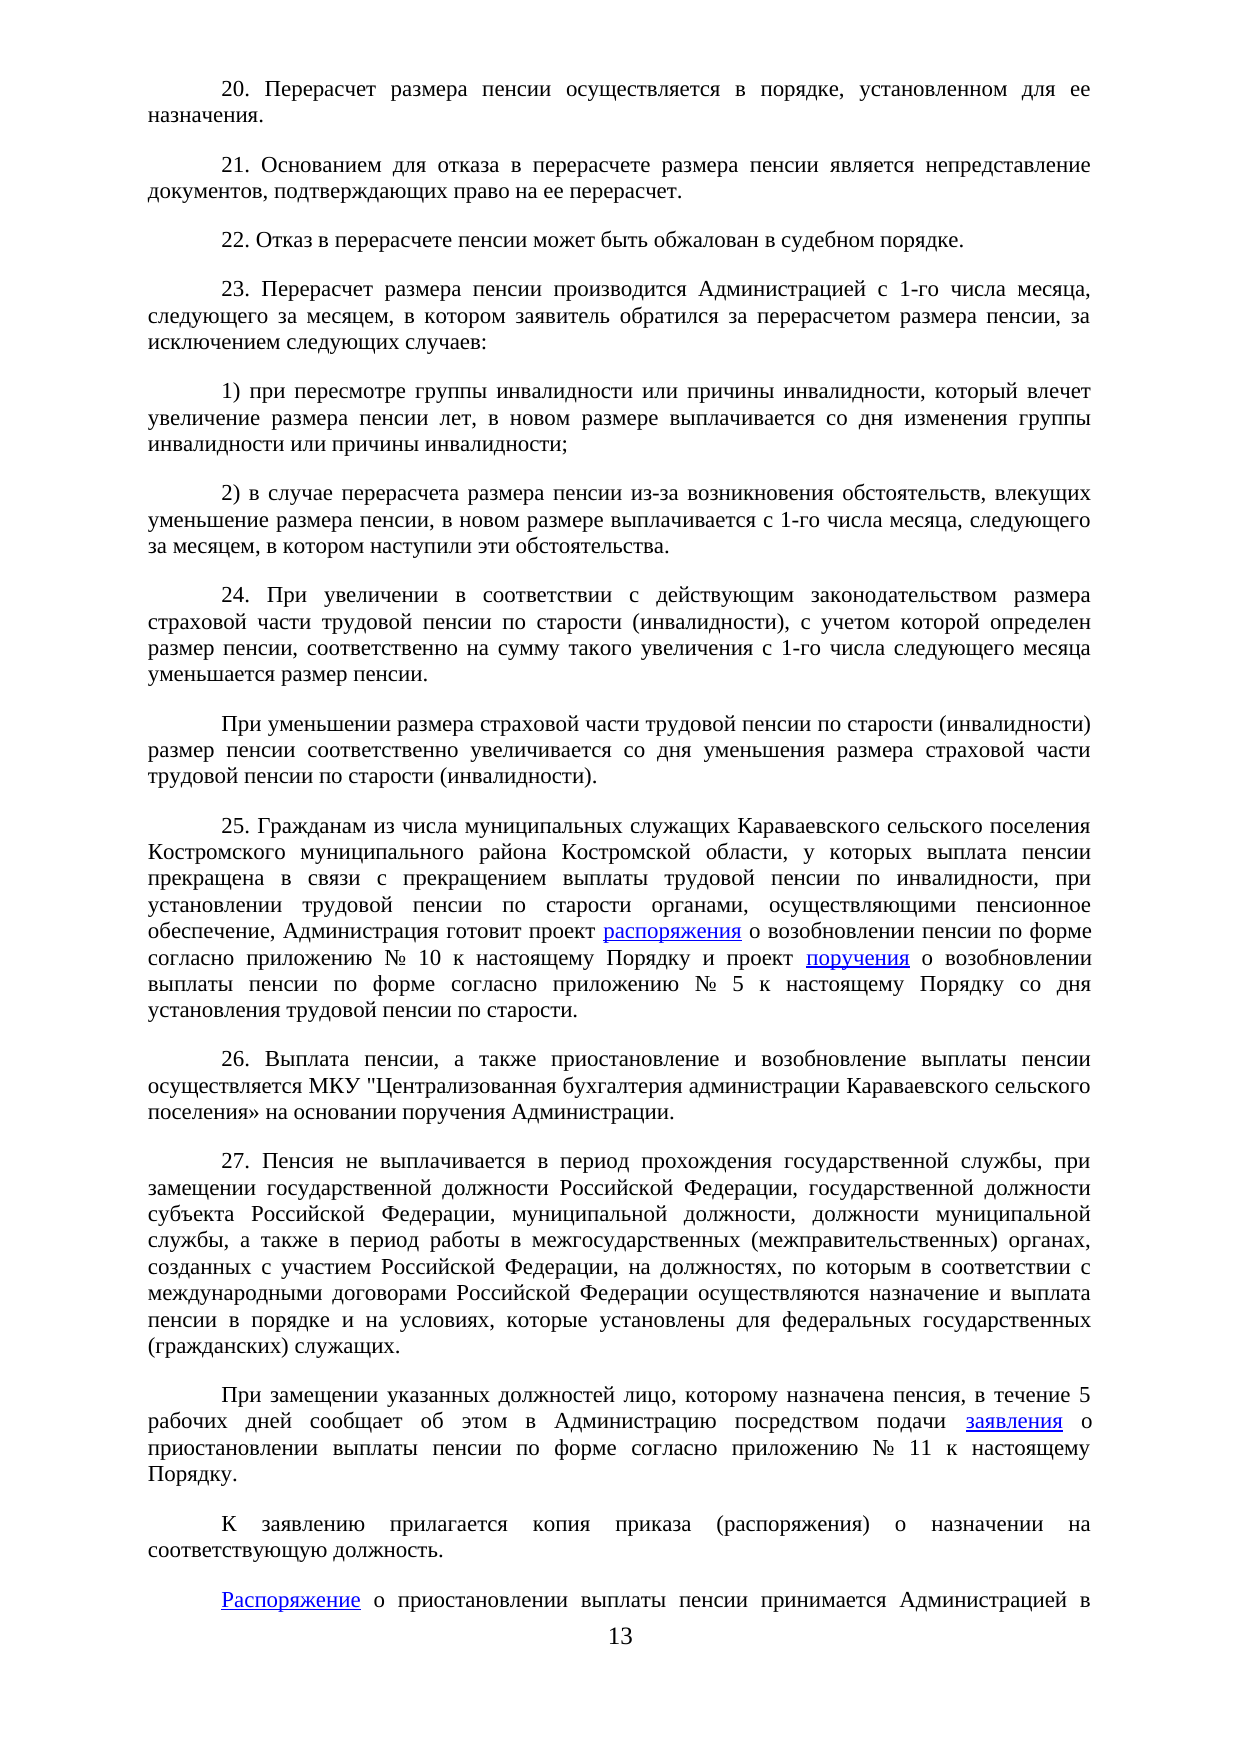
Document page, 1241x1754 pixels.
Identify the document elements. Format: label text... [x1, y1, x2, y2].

text При уменьшении размера страховой части трудовой пенсии по старости (инвалидности) размер пенсии соответственно увеличивается со дня уменьшения размера страховой части трудовой пенсии по старости (инвалидности). [148, 710, 1092, 789]
text 24. При увеличении в соответствии с действующим законодательством размера страховой части трудовой пенсии по старости (инвалидности), с учетом которой определен размер пенсии, соответственно на сумму такого увеличения с 1-го числа следующего месяца уменьшается размер пенсии. [148, 581, 1092, 687]
text 25. Гражданам из числа муниципальных служащих Караваевского сельского поселения Костромского муниципального района Костромской области, у которых выплата пенсии прекращена в связи с прекращением выплаты трудовой пенсии по инвалидности, при установлении трудовой пенсии по старости органами, осуществляющими пенсионное обеспечение, Администрация готовит проект распоряжения о возобновлении пенсии по форме согласно приложению № 10 к настоящему Порядку и проект поручения о возобновлении выплаты пенсии по форме согласно приложению № 5 к настоящему Порядку со дня установления трудовой пенсии по старости. [148, 812, 1092, 1023]
text 2) в случае перерасчета размера пенсии из-за возникновения обстоятельств, влекущих уменьшение размера пенсии, в новом размере выплачивается с 1-го числа месяца, следующего за месяцем, в котором наступили эти обстоятельства. [148, 479, 1092, 558]
text Распоряжение о приостановлении выплаты пенсии принимается Администрацией в [148, 1585, 1092, 1613]
text При замещении указанных должностей лицо, которому назначена пенсия, в течение 5 рабочих дней сообщает об этом в Администрацию посредством подачи заявления о приостановлении выплаты пенсии по форме согласно приложению № 11 к настоящему Порядку. [148, 1381, 1092, 1487]
text 27. Пенсия не выплачивается в период прохождения государственной службы, при замещении государственной должности Российской Федерации, государственной должности субъекта Российской Федерации, муниципальной должности, должности муниципальной службы, а также в период работы в межгосударственных (межправительственных) органах, созданных с участием Российской Федерации, на должностях, по которым в соответствии с международными договорами Российской Федерации осуществляются назначение и выплата пенсии в порядке и на условиях, которые установлены для федеральных государственных (гражданских) служащих. [148, 1147, 1092, 1358]
text 23. Перерасчет размера пенсии производится Администрацией с 1-го числа месяца, следующего за месяцем, в котором заявитель обратился за перерасчетом размера пенсии, за исключением следующих случаев: [148, 276, 1092, 354]
text 22. Отказ в перерасчете пенсии может быть обжалован в судебном порядке. [148, 226, 1092, 253]
text 1) при пересмотре группы инвалидности или причины инвалидности, который влечет увеличение размера пенсии лет, в новом размере выплачивается со дня изменения группы инвалидности или причины инвалидности; [148, 377, 1092, 457]
text К заявлению прилагается копия приказа (распоряжения) о назначении на соответствующую должность. [148, 1509, 1092, 1562]
text 20. Перерасчет размера пенсии осуществляется в порядке, установленном для ее назначения. [148, 75, 1092, 128]
text 21. Основанием для отказа в перерасчете размера пенсии является непредставление документов, подтверждающих право на ее перерасчет. [148, 151, 1092, 203]
text 26. Выплата пенсии, а также приостановление и возобновление выплаты пенсии осуществляется МКУ "Централизованная бухгалтерия администрации Караваевского сельского поселения» на основании поручения Администрации. [148, 1046, 1092, 1124]
